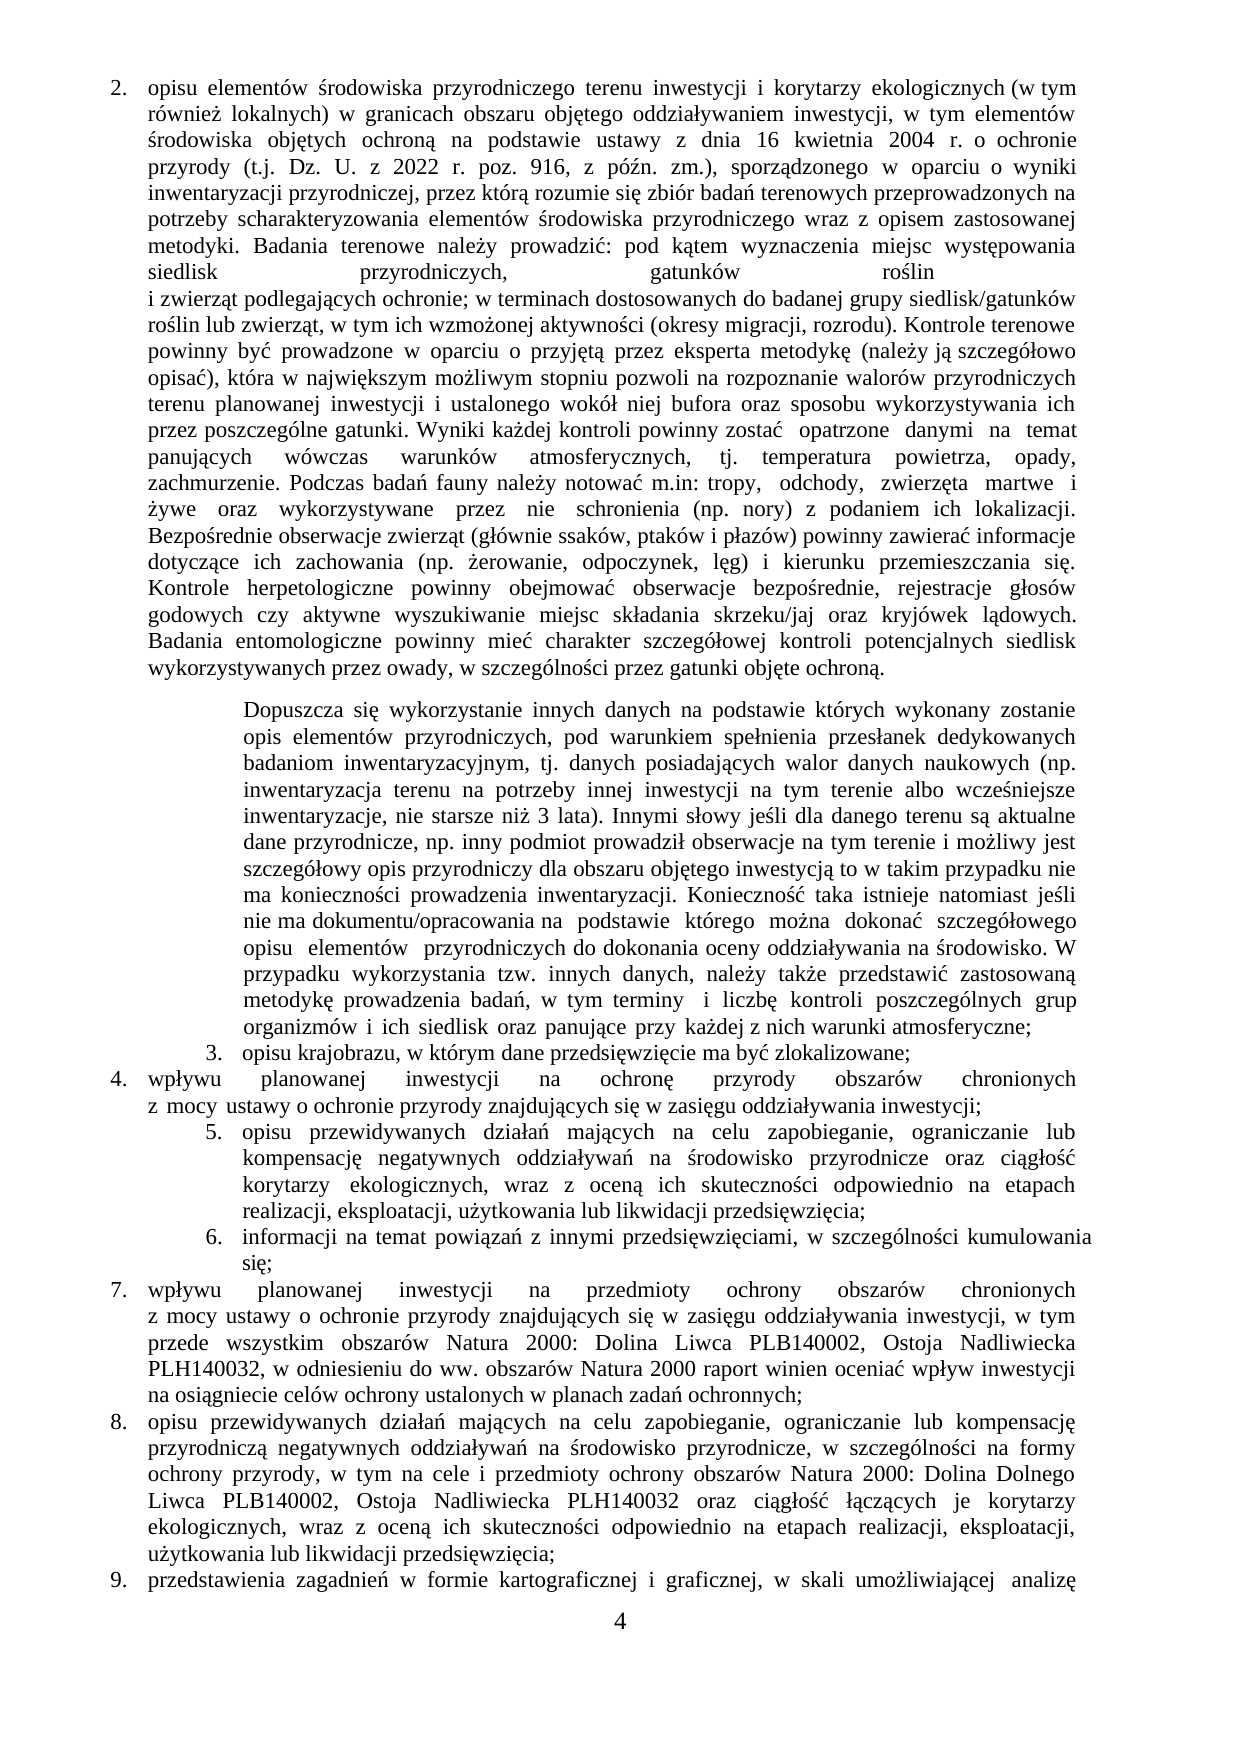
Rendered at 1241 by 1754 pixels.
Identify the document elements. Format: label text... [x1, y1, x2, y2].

list przedstawienia zagadnień w formie kartograficznej i graficznej, w skali umożliwiającej analizę [110, 1566, 1076, 1592]
list opisu elementów środowiska przyrodniczego terenu inwestycji i korytarzy ekologicznych (w tym również lokalnych) w granicach obszaru objętego oddziaływaniem inwestycji, w tym elementów środowiska objętych ochroną na podstawie ustawy z dnia 16 kwietnia 2004 r. o ochronie przyrody (t.j. Dz. U. z 2022 r. poz. 916, z późn. zm.), sporządzonego w oparciu o wyniki inwentaryzacji przyrodniczej, przez którą rozumie się zbiór badań terenowych przeprowadzonych na potrzeby scharakteryzowania elementów środowiska przyrodniczego wraz z opisem zastosowanej metodyki. Badania terenowe należy prowadzić: pod kątem wyznaczenia miejsc występowania siedlisk przyrodniczych, gatunków roślin i zwierząt podlegających ochronie; w terminach dostosowanych do badanej grupy siedlisk/gatunków roślin lub zwierząt, w tym ich wzmożonej aktywności (okresy migracji, rozrodu). Kontrole terenowe powinny być prowadzone w oparciu o przyjętą przez eksperta metodykę (należy ją szczegółowo opisać), która w największym możliwym stopniu pozwoli na rozpoznanie walorów przyrodniczych terenu planowanej inwestycji i ustalonego wokół niej bufora oraz sposobu wykorzystywania ich przez poszczególne gatunki. Wyniki każdej kontroli powinny zostać opatrzone danymi na temat panujących wówczas warunków atmosferycznych, tj. temperatura powietrza, opady, zachmurzenie. Podczas badań fauny należy notować m.in: tropy, odchody, zwierzęta martwe i żywe oraz wykorzystywane przez nie schronienia (np. nory) z podaniem ich lokalizacji. Bezpośrednie obserwacje zwierząt (głównie ssaków, ptaków i płazów) powinny zawierać informacje dotyczące ich zachowania (np. żerowanie, odpoczynek, lęg) i kierunku przemieszczania się. Kontrole herpetologiczne powinny obejmować obserwacje bezpośrednie, rejestracje głosów godowych czy aktywne wyszukiwanie miejsc składania skrzeku/jaj oraz kryjówek lądowych. Badania entomologiczne powinny mieć charakter szczegółowej kontroli potencjalnych siedlisk wykorzystywanych przez owady, w szczególności przez gatunki objęte ochroną. [110, 74, 1077, 680]
list opisu krajobrazu, w którym dane przedsięwzięcie ma być zlokalizowane; [205, 1039, 1093, 1065]
list wpływu planowanej inwestycji na ochronę przyrody obszarów chronionych z mocy ustawy o ochronie przyrody znajdujących się w zasięgu oddziaływania inwestycji; [110, 1065, 1076, 1118]
text Dopuszcza się wykorzystanie innych danych na podstawie których wykonany zostanie opis elementów przyrodniczych, pod warunkiem spełnienia przesłanek dedykowanych badaniom inwentaryzacyjnym, tj. danych posiadających walor danych naukowych (np. inwentaryzacja terenu na potrzeby innej inwestycji na tym terenie albo wcześniejsze inwentaryzacje, nie starsze niż 3 lata). Innymi słowy jeśli dla danego terenu są aktualne dane przyrodnicze, np. inny podmiot prowadził obserwacje na tym terenie i możliwy jest szczegółowy opis przyrodniczy dla obszaru objętego inwestycją to w takim przypadku nie ma konieczności prowadzenia inwentaryzacji. Konieczność taka istnieje natomiast jeśli nie ma dokumentu/opracowania na podstawie którego można dokonać szczegółowego opisu elementów przyrodniczych do dokonania oceny oddziaływania na środowisko. W przypadku wykorzystania tzw. innych danych, należy także przedstawić zastosowaną metodykę prowadzenia badań, w tym terminy i liczbę kontroli poszczególnych grup organizmów i ich siedlisk oraz panujące przy każdej z nich warunki atmosferyczne; [243, 697, 1077, 1039]
list opisu przewidywanych działań mających na celu zapobieganie, ograniczanie lub kompensację przyrodniczą negatywnych oddziaływań na środowisko przyrodnicze, w szczególności na formy ochrony przyrody, w tym na cele i przedmioty ochrony obszarów Natura 2000: Dolina Dolnego Liwca PLB140002, Ostoja Nadliwiecka PLH140032 oraz ciągłość łączących je korytarzy ekologicznych, wraz z oceną ich skuteczności odpowiednio na etapach realizacji, eksploatacji, użytkowania lub likwidacji przedsięwzięcia; [110, 1408, 1077, 1566]
list opisu przewidywanych działań mających na celu zapobieganie, ograniczanie lub kompensację negatywnych oddziaływań na środowisko przyrodnicze oraz ciągłość korytarzy ekologicznych, wraz z oceną ich skuteczności odpowiednio na etapach realizacji, eksploatacji, użytkowania lub likwidacji przedsięwzięcia; [205, 1118, 1077, 1223]
list wpływu planowanej inwestycji na przedmioty ochrony obszarów chronionych z mocy ustawy o ochronie przyrody znajdujących się w zasięgu oddziaływania inwestycji, w tym przede wszystkim obszarów Natura 2000: Dolina Liwca PLB140002, Ostoja Nadliwiecka PLH140032, w odniesieniu do ww. obszarów Natura 2000 raport winien oceniać wpływ inwestycji na osiągniecie celów ochrony ustalonych w planach zadań ochronnych; [110, 1276, 1077, 1408]
list informacji na temat powiązań z innymi przedsięwzięciami, w szczególności kumulowania się; [205, 1223, 1093, 1276]
